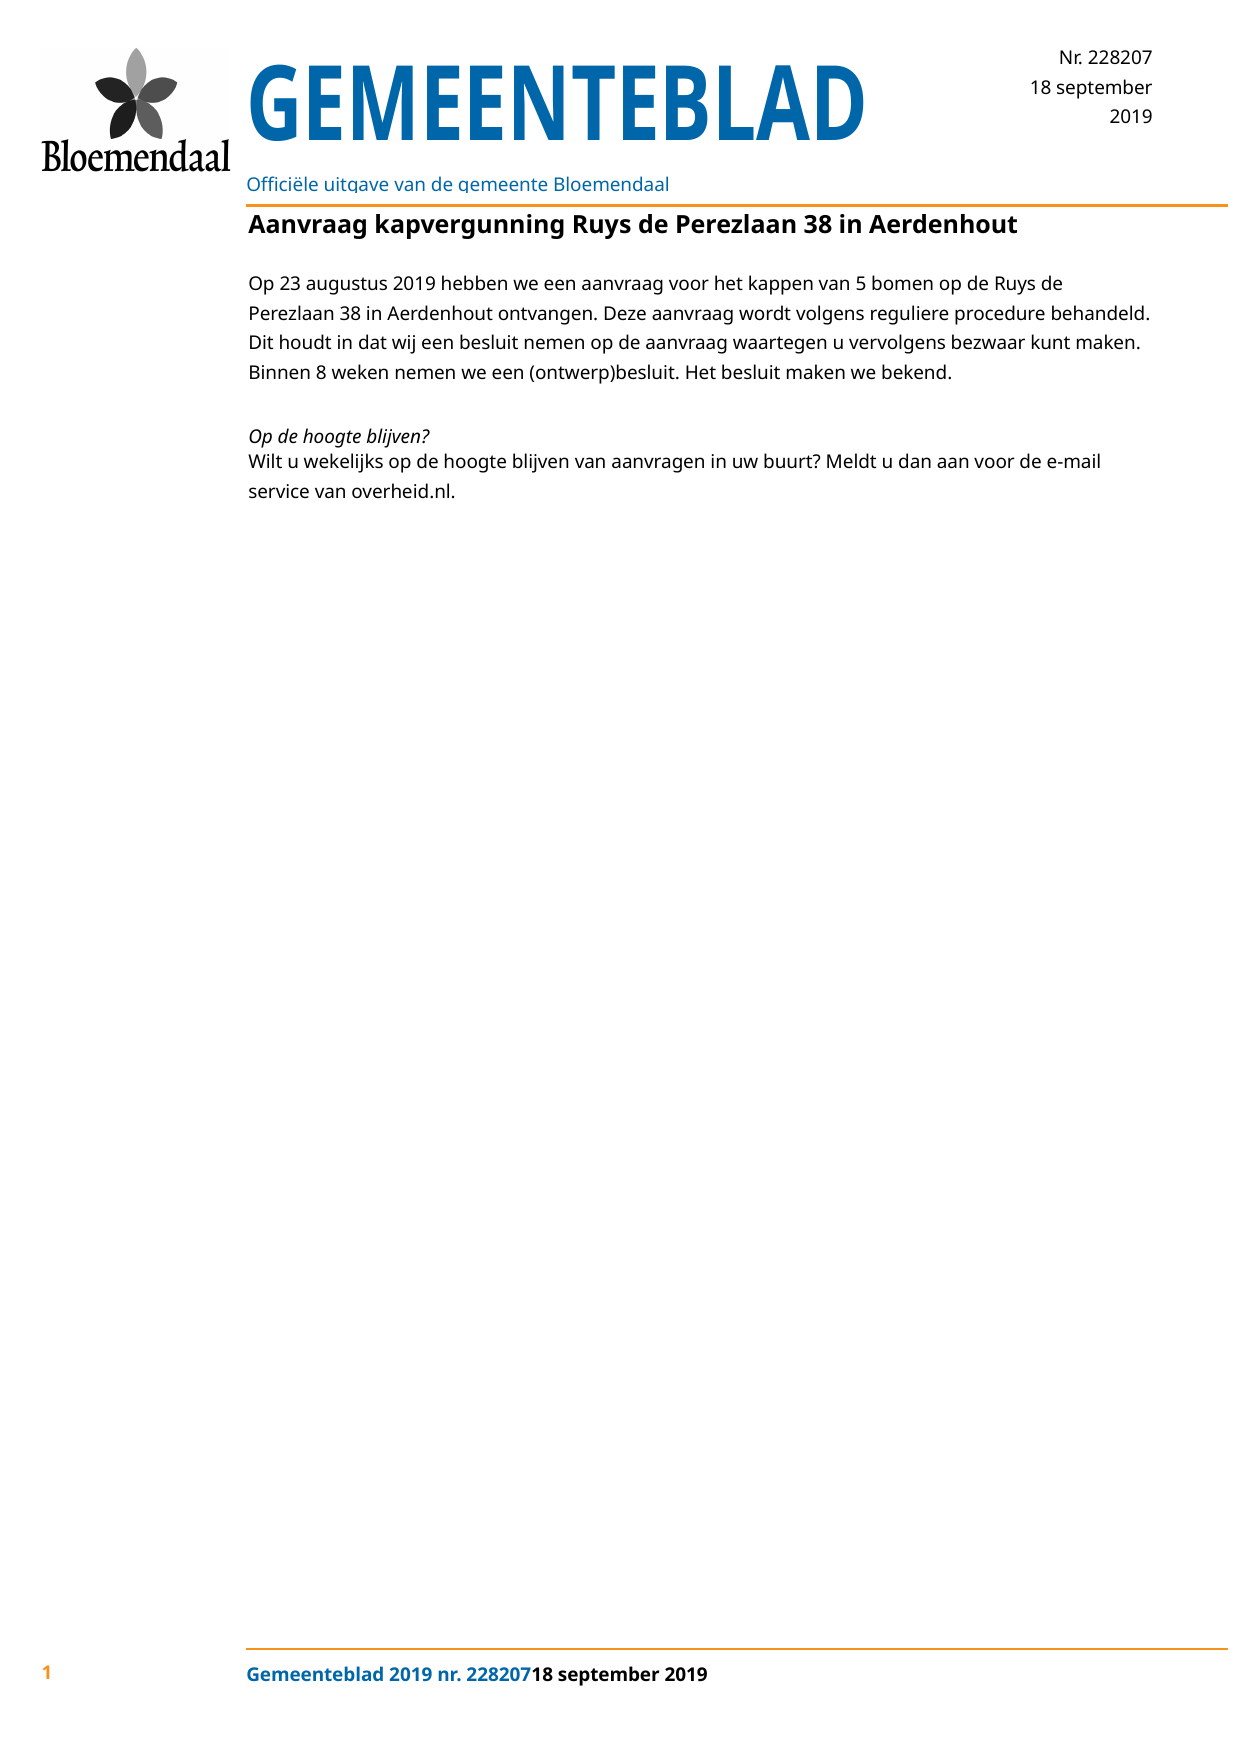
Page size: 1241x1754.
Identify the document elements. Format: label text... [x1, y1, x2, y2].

text Aanvraag kapvergunning Ruys de Perezlaan 38 in Aerdenhout [248, 207, 1152, 241]
text Op de hoogte blijven? [248, 423, 1152, 449]
picture [41, 47, 231, 172]
text Op 23 augustus 2019 hebben we een aanvraag voor het kappen van 5 bomen op de Ruys de Perezlaan 38 in Aerdenhout ontvangen. Deze aanvraag wordt volgens reguliere procedure behandeld. Dit houdt in dat wij een besluit nemen op de aanvraag waartegen u vervolgens bezwaar kunt maken. Binnen 8 weken nemen we een (ontwerp)besluit. Het besluit maken we bekend. [248, 270, 1152, 385]
text Wilt u wekelijks op de hoogte blijven van aanvragen in uw buurt? Meldt u dan aan voor de e-mail service van overheid.nl. [248, 449, 1152, 504]
